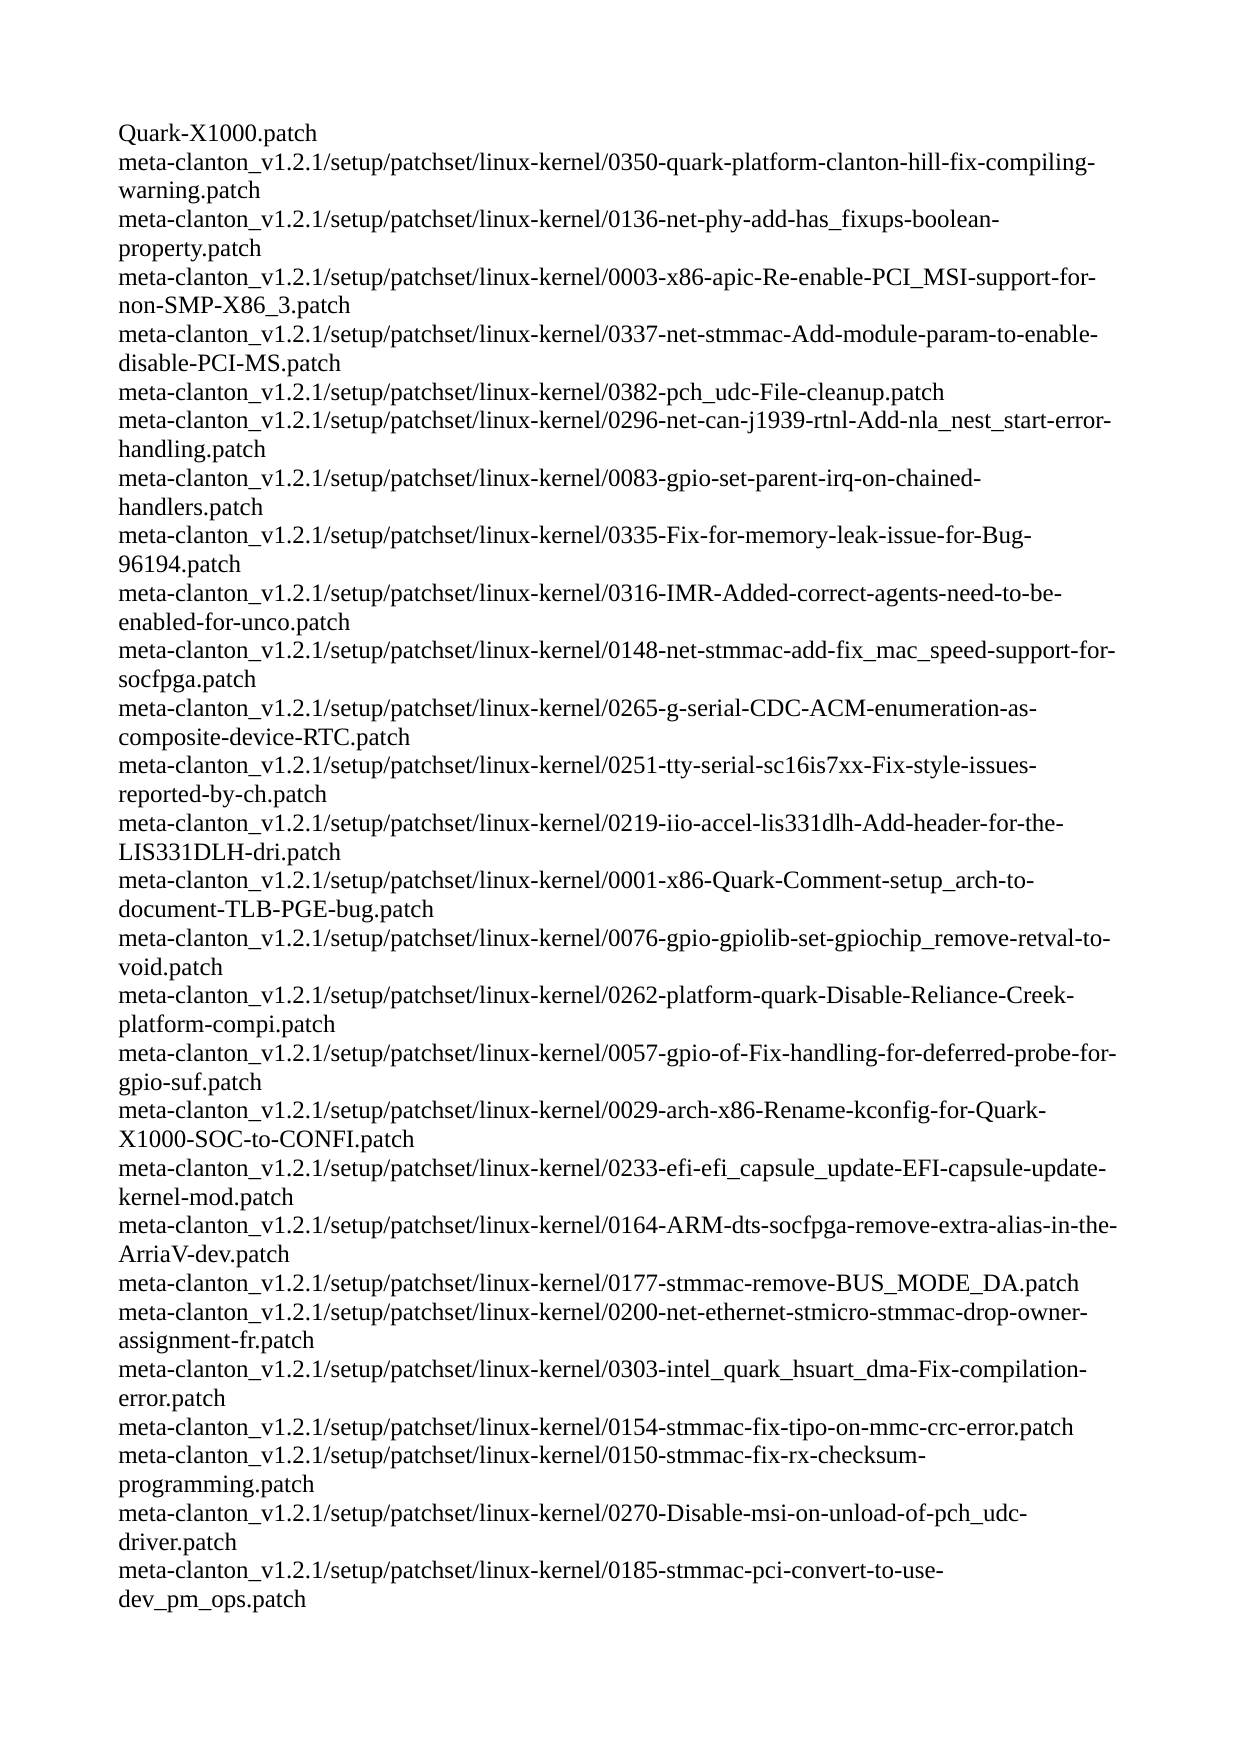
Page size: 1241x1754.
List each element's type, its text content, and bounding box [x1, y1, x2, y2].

text meta-clanton_v1.2.1/setup/patchset/linux-kernel/0382-pch_udc-File-cleanup.patch [118, 377, 1122, 406]
text meta-clanton_v1.2.1/setup/patchset/linux-kernel/0303-intel_quark_hsuart_dma-Fix-compilation-error.patch [118, 1354, 1122, 1412]
text meta-clanton_v1.2.1/setup/patchset/linux-kernel/0265-g-serial-CDC-ACM-enumeration-as-composite-device-RTC.patch [118, 693, 1122, 751]
text meta-clanton_v1.2.1/setup/patchset/linux-kernel/0335-Fix-for-memory-leak-issue-for-Bug-96194.patch [118, 521, 1122, 578]
text meta-clanton_v1.2.1/setup/patchset/linux-kernel/0270-Disable-msi-on-unload-of-pch_udc-driver.patch [118, 1498, 1122, 1556]
text meta-clanton_v1.2.1/setup/patchset/linux-kernel/0200-net-ethernet-stmicro-stmmac-drop-owner-assignment-fr.patch [118, 1297, 1122, 1354]
text meta-clanton_v1.2.1/setup/patchset/linux-kernel/0150-stmmac-fix-rx-checksum-programming.patch [118, 1441, 1122, 1498]
text Quark-X1000.patch [118, 118, 1122, 147]
text meta-clanton_v1.2.1/setup/patchset/linux-kernel/0177-stmmac-remove-BUS_MODE_DA.patch [118, 1268, 1122, 1297]
text meta-clanton_v1.2.1/setup/patchset/linux-kernel/0057-gpio-of-Fix-handling-for-deferred-probe-for-gpio-suf.patch [118, 1038, 1122, 1096]
text meta-clanton_v1.2.1/setup/patchset/linux-kernel/0154-stmmac-fix-tipo-on-mmc-crc-error.patch [118, 1412, 1122, 1441]
text meta-clanton_v1.2.1/setup/patchset/linux-kernel/0296-net-can-j1939-rtnl-Add-nla_nest_start-error-handling.patch [118, 406, 1122, 463]
text meta-clanton_v1.2.1/setup/patchset/linux-kernel/0233-efi-efi_capsule_update-EFI-capsule-update-kernel-mod.patch [118, 1153, 1122, 1211]
text meta-clanton_v1.2.1/setup/patchset/linux-kernel/0001-x86-Quark-Comment-setup_arch-to-document-TLB-PGE-bug.patch [118, 866, 1122, 923]
text meta-clanton_v1.2.1/setup/patchset/linux-kernel/0136-net-phy-add-has_fixups-boolean-property.patch [118, 204, 1122, 262]
text meta-clanton_v1.2.1/setup/patchset/linux-kernel/0003-x86-apic-Re-enable-PCI_MSI-support-for-non-SMP-X86_3.patch [118, 262, 1122, 319]
text meta-clanton_v1.2.1/setup/patchset/linux-kernel/0185-stmmac-pci-convert-to-use-dev_pm_ops.patch [118, 1556, 1122, 1613]
text meta-clanton_v1.2.1/setup/patchset/linux-kernel/0316-IMR-Added-correct-agents-need-to-be-enabled-for-unco.patch [118, 578, 1122, 636]
text meta-clanton_v1.2.1/setup/patchset/linux-kernel/0350-quark-platform-clanton-hill-fix-compiling-warning.patch [118, 147, 1122, 204]
text meta-clanton_v1.2.1/setup/patchset/linux-kernel/0164-ARM-dts-socfpga-remove-extra-alias-in-the-ArriaV-dev.patch [118, 1211, 1122, 1268]
text meta-clanton_v1.2.1/setup/patchset/linux-kernel/0337-net-stmmac-Add-module-param-to-enable-disable-PCI-MS.patch [118, 319, 1122, 377]
text meta-clanton_v1.2.1/setup/patchset/linux-kernel/0148-net-stmmac-add-fix_mac_speed-support-for-socfpga.patch [118, 636, 1122, 693]
text meta-clanton_v1.2.1/setup/patchset/linux-kernel/0251-tty-serial-sc16is7xx-Fix-style-issues-reported-by-ch.patch [118, 751, 1122, 808]
text meta-clanton_v1.2.1/setup/patchset/linux-kernel/0076-gpio-gpiolib-set-gpiochip_remove-retval-to-void.patch [118, 923, 1122, 981]
text meta-clanton_v1.2.1/setup/patchset/linux-kernel/0262-platform-quark-Disable-Reliance-Creek-platform-compi.patch [118, 981, 1122, 1038]
text meta-clanton_v1.2.1/setup/patchset/linux-kernel/0029-arch-x86-Rename-kconfig-for-Quark-X1000-SOC-to-CONFI.patch [118, 1096, 1122, 1153]
text meta-clanton_v1.2.1/setup/patchset/linux-kernel/0219-iio-accel-lis331dlh-Add-header-for-the-LIS331DLH-dri.patch [118, 808, 1122, 866]
text meta-clanton_v1.2.1/setup/patchset/linux-kernel/0083-gpio-set-parent-irq-on-chained-handlers.patch [118, 463, 1122, 521]
